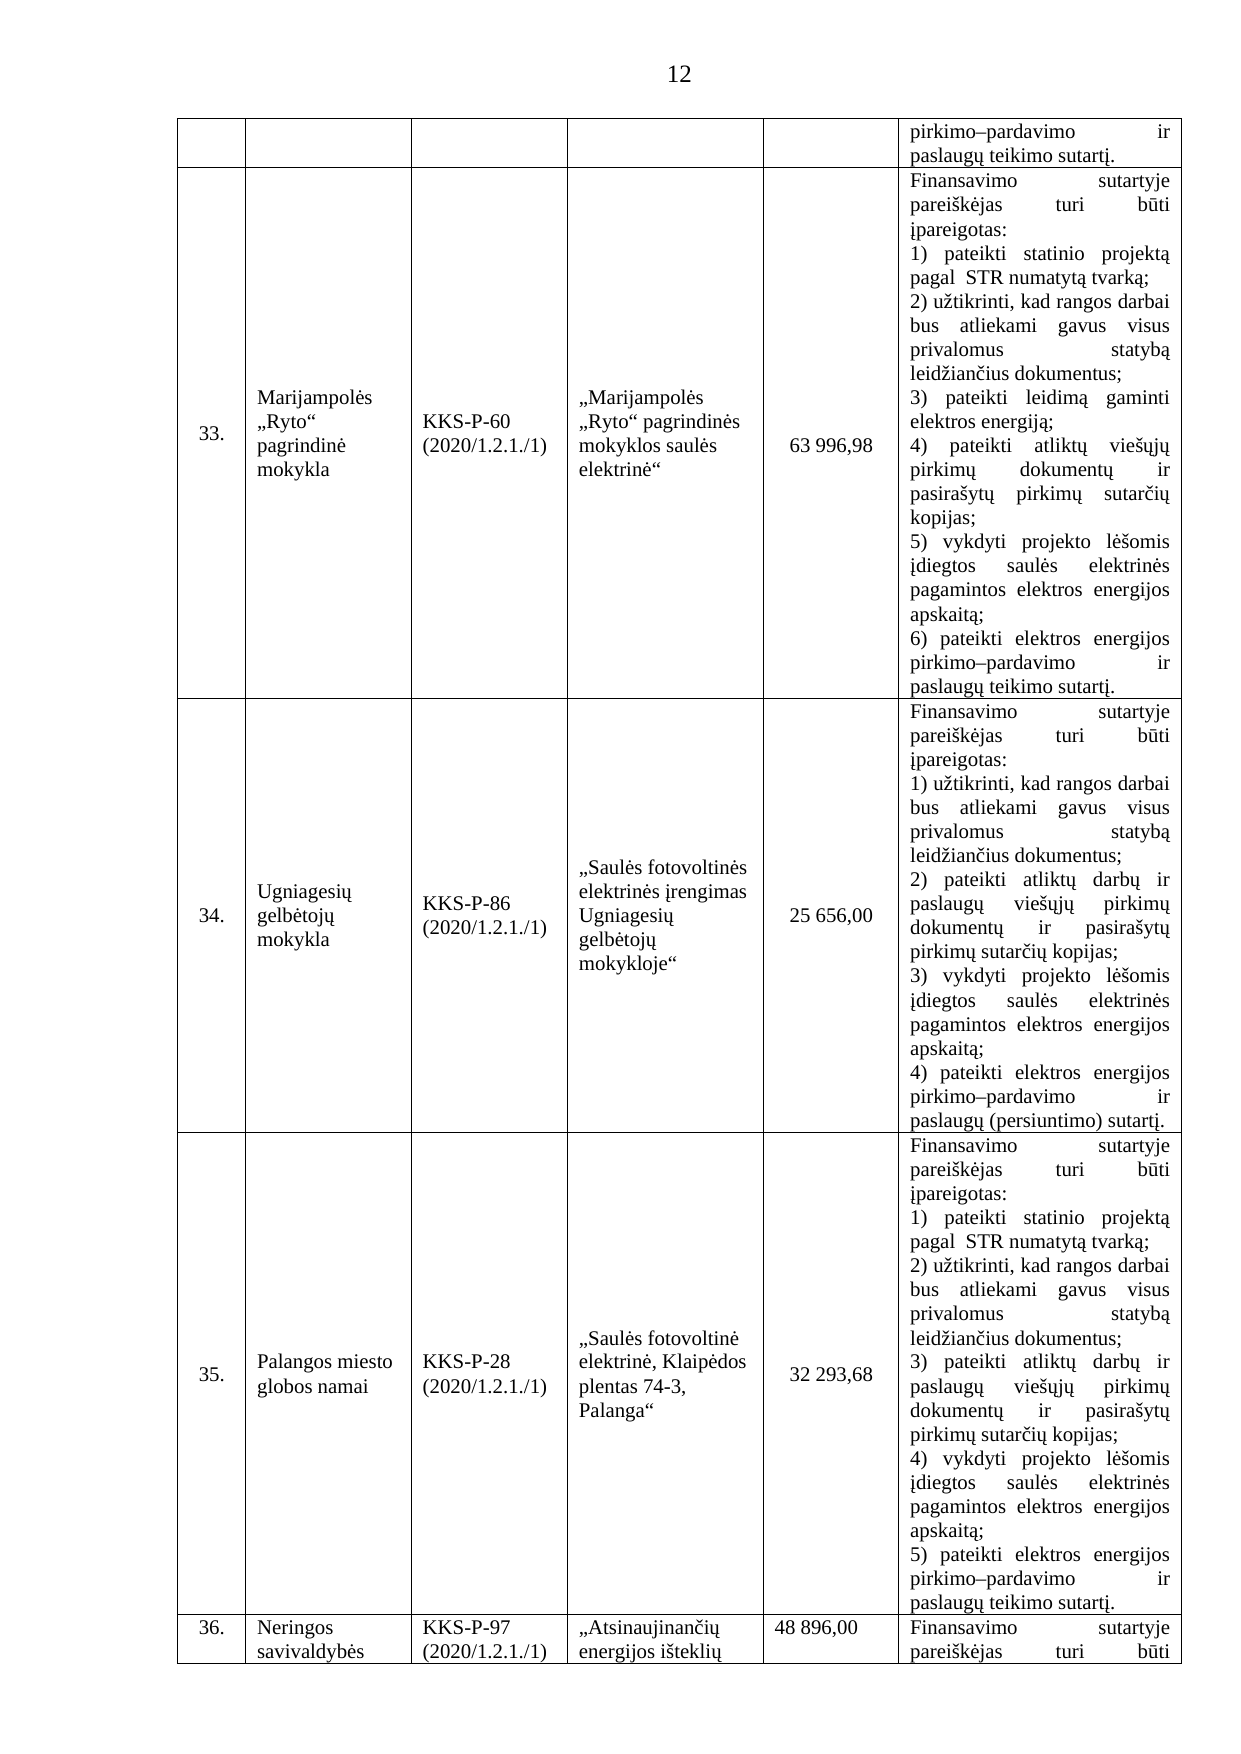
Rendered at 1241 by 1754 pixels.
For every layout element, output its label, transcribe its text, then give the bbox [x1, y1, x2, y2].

table_cell [764, 119, 898, 167]
table_cell [246, 119, 411, 167]
table_cell Finansavimo sutartyje pareiškėjas turi būti įpareigotas: 1) pateikti statinio projektą pagal STR numatytą tvarką; 2) užtikrinti, kad rangos darbai bus atliekami gavus visus privalomus statybą leidžiančius dokumentus; 3) pateikti leidimą gaminti elektros energiją; 4) pateikti atliktų viešųjų pirkimų dokumentų ir pasirašytų pirkimų sutarčių kopijas; 5) vykdyti projekto lėšomis įdiegtos saulės elektrinės pagamintos elektros energijos apskaitą; 6) pateikti elektros energijos pirkimo–pardavimo ir paslaugų teikimo sutartį. [899, 168, 1181, 698]
table_cell 36. [178, 1615, 245, 1663]
table_cell „Marijampolės „Ryto“ pagrindinės mokyklos saulės elektrinė“ [568, 168, 763, 698]
table_cell KKS-P-60 (2020/1.2.1./1) [412, 168, 567, 698]
table_cell 35. [178, 1133, 245, 1614]
table_cell KKS-P-97 (2020/1.2.1./1) [412, 1615, 567, 1663]
table_cell Finansavimo sutartyje pareiškėjas turi būti [899, 1615, 1181, 1663]
table_cell Finansavimo sutartyje pareiškėjas turi būti įpareigotas: 1) užtikrinti, kad rangos darbai bus atliekami gavus visus privalomus statybą leidžiančius dokumentus; 2) pateikti atliktų darbų ir paslaugų viešųjų pirkimų dokumentų ir pasirašytų pirkimų sutarčių kopijas; 3) vykdyti projekto lėšomis įdiegtos saulės elektrinės pagamintos elektros energijos apskaitą; 4) pateikti elektros energijos pirkimo–pardavimo ir paslaugų (persiuntimo) sutartį. [899, 699, 1181, 1132]
table_cell Palangos miesto globos namai [246, 1133, 411, 1614]
table_cell 32 293,68 [764, 1133, 898, 1614]
table_cell 48 896,00 [764, 1615, 898, 1663]
table_cell [178, 119, 245, 167]
table_cell „Saulės fotovoltinės elektrinės įrengimas Ugniagesių gelbėtojų mokykloje“ [568, 699, 763, 1132]
table_cell Marijampolės „Ryto“ pagrindinė mokykla [246, 168, 411, 698]
table_cell pirkimo–pardavimo ir paslaugų teikimo sutartį. [899, 119, 1181, 167]
table_cell KKS-P-86 (2020/1.2.1./1) [412, 699, 567, 1132]
table_cell Neringos savivaldybės [246, 1615, 411, 1663]
table_cell 34. [178, 699, 245, 1132]
table_cell [412, 119, 567, 167]
table_cell KKS-P-28 (2020/1.2.1./1) [412, 1133, 567, 1614]
table_cell 33. [178, 168, 245, 698]
table_cell „Saulės fotovoltinė elektrinė, Klaipėdos plentas 74-3, Palanga“ [568, 1133, 763, 1614]
table_cell Ugniagesių gelbėtojų mokykla [246, 699, 411, 1132]
table_cell 63 996,98 [764, 168, 898, 698]
table_cell „Atsinaujinančių energijos išteklių [568, 1615, 763, 1663]
table_cell Finansavimo sutartyje pareiškėjas turi būti įpareigotas: 1) pateikti statinio projektą pagal STR numatytą tvarką; 2) užtikrinti, kad rangos darbai bus atliekami gavus visus privalomus statybą leidžiančius dokumentus; 3) pateikti atliktų darbų ir paslaugų viešųjų pirkimų dokumentų ir pasirašytų pirkimų sutarčių kopijas; 4) vykdyti projekto lėšomis įdiegtos saulės elektrinės pagamintos elektros energijos apskaitą; 5) pateikti elektros energijos pirkimo–pardavimo ir paslaugų teikimo sutartį. [899, 1133, 1181, 1614]
table_cell 25 656,00 [764, 699, 898, 1132]
table_cell [568, 119, 763, 167]
